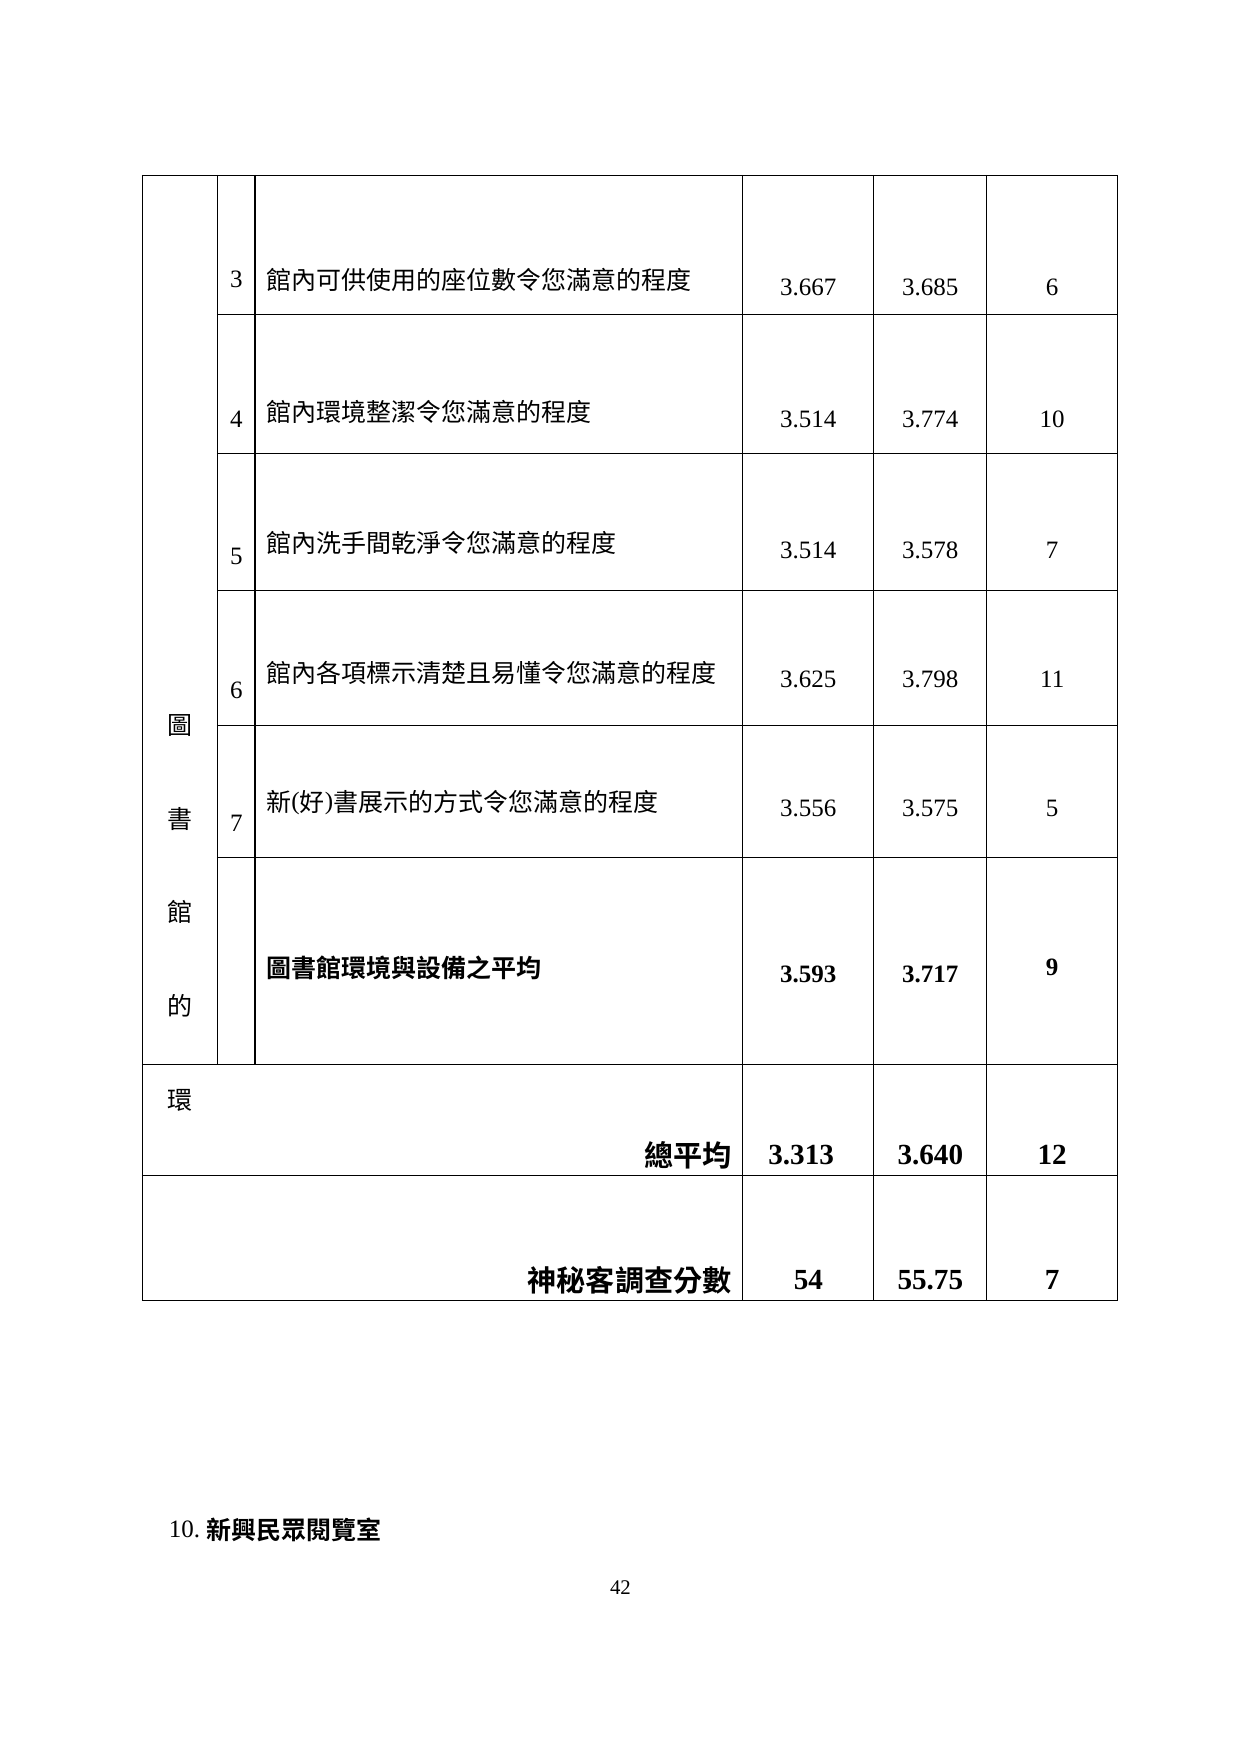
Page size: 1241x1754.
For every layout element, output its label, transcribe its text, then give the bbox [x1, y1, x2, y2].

table_cell 10 [987, 315, 1117, 453]
table_cell 二、圖書館的環境與設備 [143, 176, 217, 1064]
table_cell 7 [987, 454, 1117, 590]
table_cell 3.667 [743, 176, 873, 314]
table_cell 7 [987, 1176, 1117, 1300]
table_cell 7 [218, 726, 254, 857]
table_cell 3.575 [874, 726, 986, 857]
list 新興民眾閱覽室 [169, 1487, 1053, 1550]
table_cell 3.717 [874, 858, 986, 1064]
table_cell [218, 858, 254, 1064]
table_cell 5 [218, 454, 254, 590]
table_cell 3.578 [874, 454, 986, 590]
table_cell 新(好)書展示的方式令您滿意的程度 [256, 726, 742, 857]
table_cell 3.774 [874, 315, 986, 453]
table_cell 9 [987, 858, 1117, 1064]
table_cell 4 [218, 315, 254, 453]
table_cell 6 [218, 591, 254, 725]
table_cell 3.514 [743, 315, 873, 453]
table_cell 3.685 [874, 176, 986, 314]
table_cell 3.556 [743, 726, 873, 857]
table_cell 3.593 [743, 858, 873, 1064]
table_cell 3.798 [874, 591, 986, 725]
table_cell 館內洗手間乾淨令您滿意的程度 [256, 454, 742, 590]
table_cell 圖書館環境與設備之平均 [256, 858, 742, 1064]
table_cell 3 [218, 176, 254, 314]
table_cell 3.640 [874, 1065, 986, 1175]
table_cell 館內各項標示清楚且易懂令您滿意的程度 [256, 591, 742, 725]
table_cell 館內環境整潔令您滿意的程度 [256, 315, 742, 453]
table_cell 館內可供使用的座位數令您滿意的程度 [256, 176, 742, 314]
table_cell 11 [987, 591, 1117, 725]
table_cell 6 [987, 176, 1117, 314]
table_cell 總平均 [143, 1065, 742, 1175]
table_cell 3.514 [743, 454, 873, 590]
table_cell 12 [987, 1065, 1117, 1175]
table_cell 55.75 [874, 1176, 986, 1300]
table_cell 3.313 [743, 1065, 873, 1175]
table_cell 5 [987, 726, 1117, 857]
table_cell 3.625 [743, 591, 873, 725]
table_cell 神秘客調查分數 [143, 1176, 742, 1300]
table_cell 54 [743, 1176, 873, 1300]
